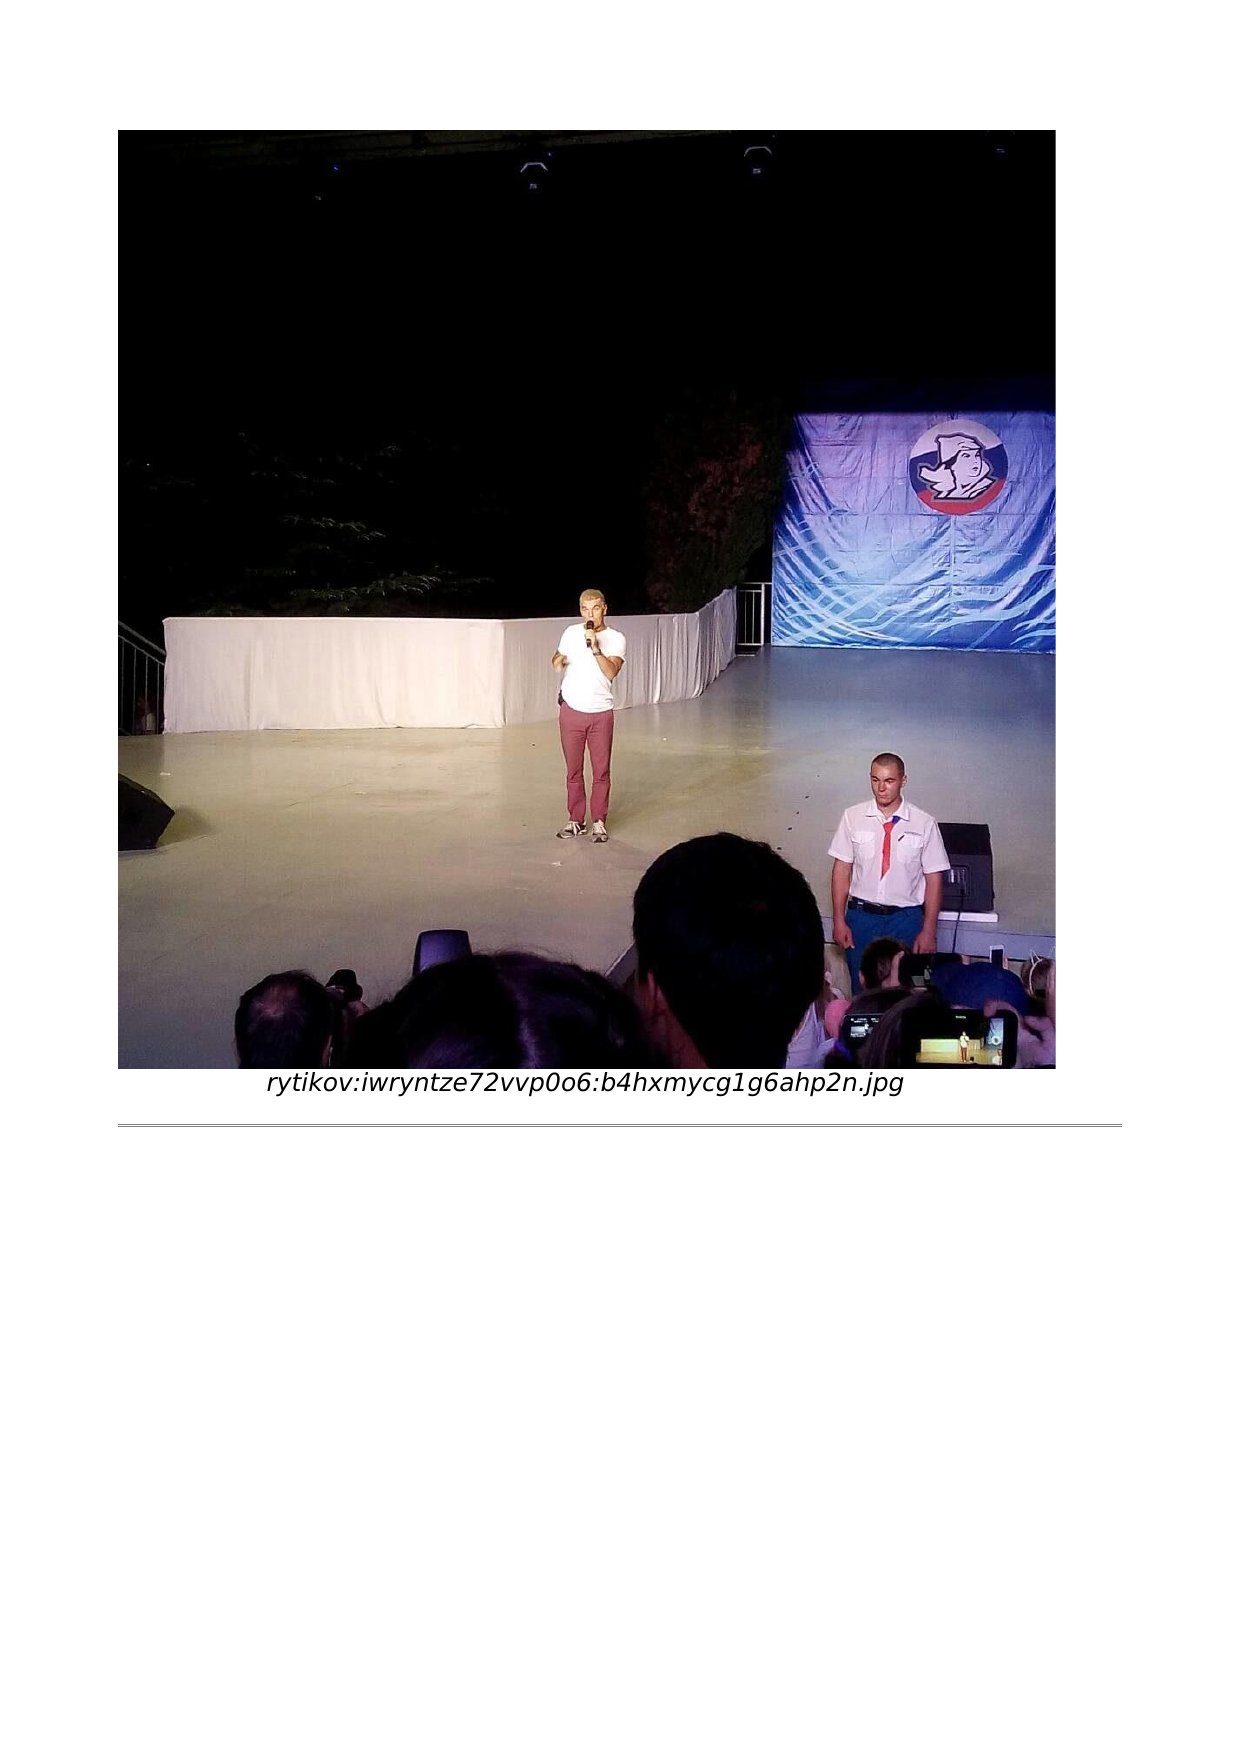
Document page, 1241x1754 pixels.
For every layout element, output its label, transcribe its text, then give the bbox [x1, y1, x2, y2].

text rytikov:iwryntze72vvp0o6:b4hxmycg1g6ahp2n.jpg [118, 1069, 1056, 1097]
picture [118, 130, 1056, 1069]
